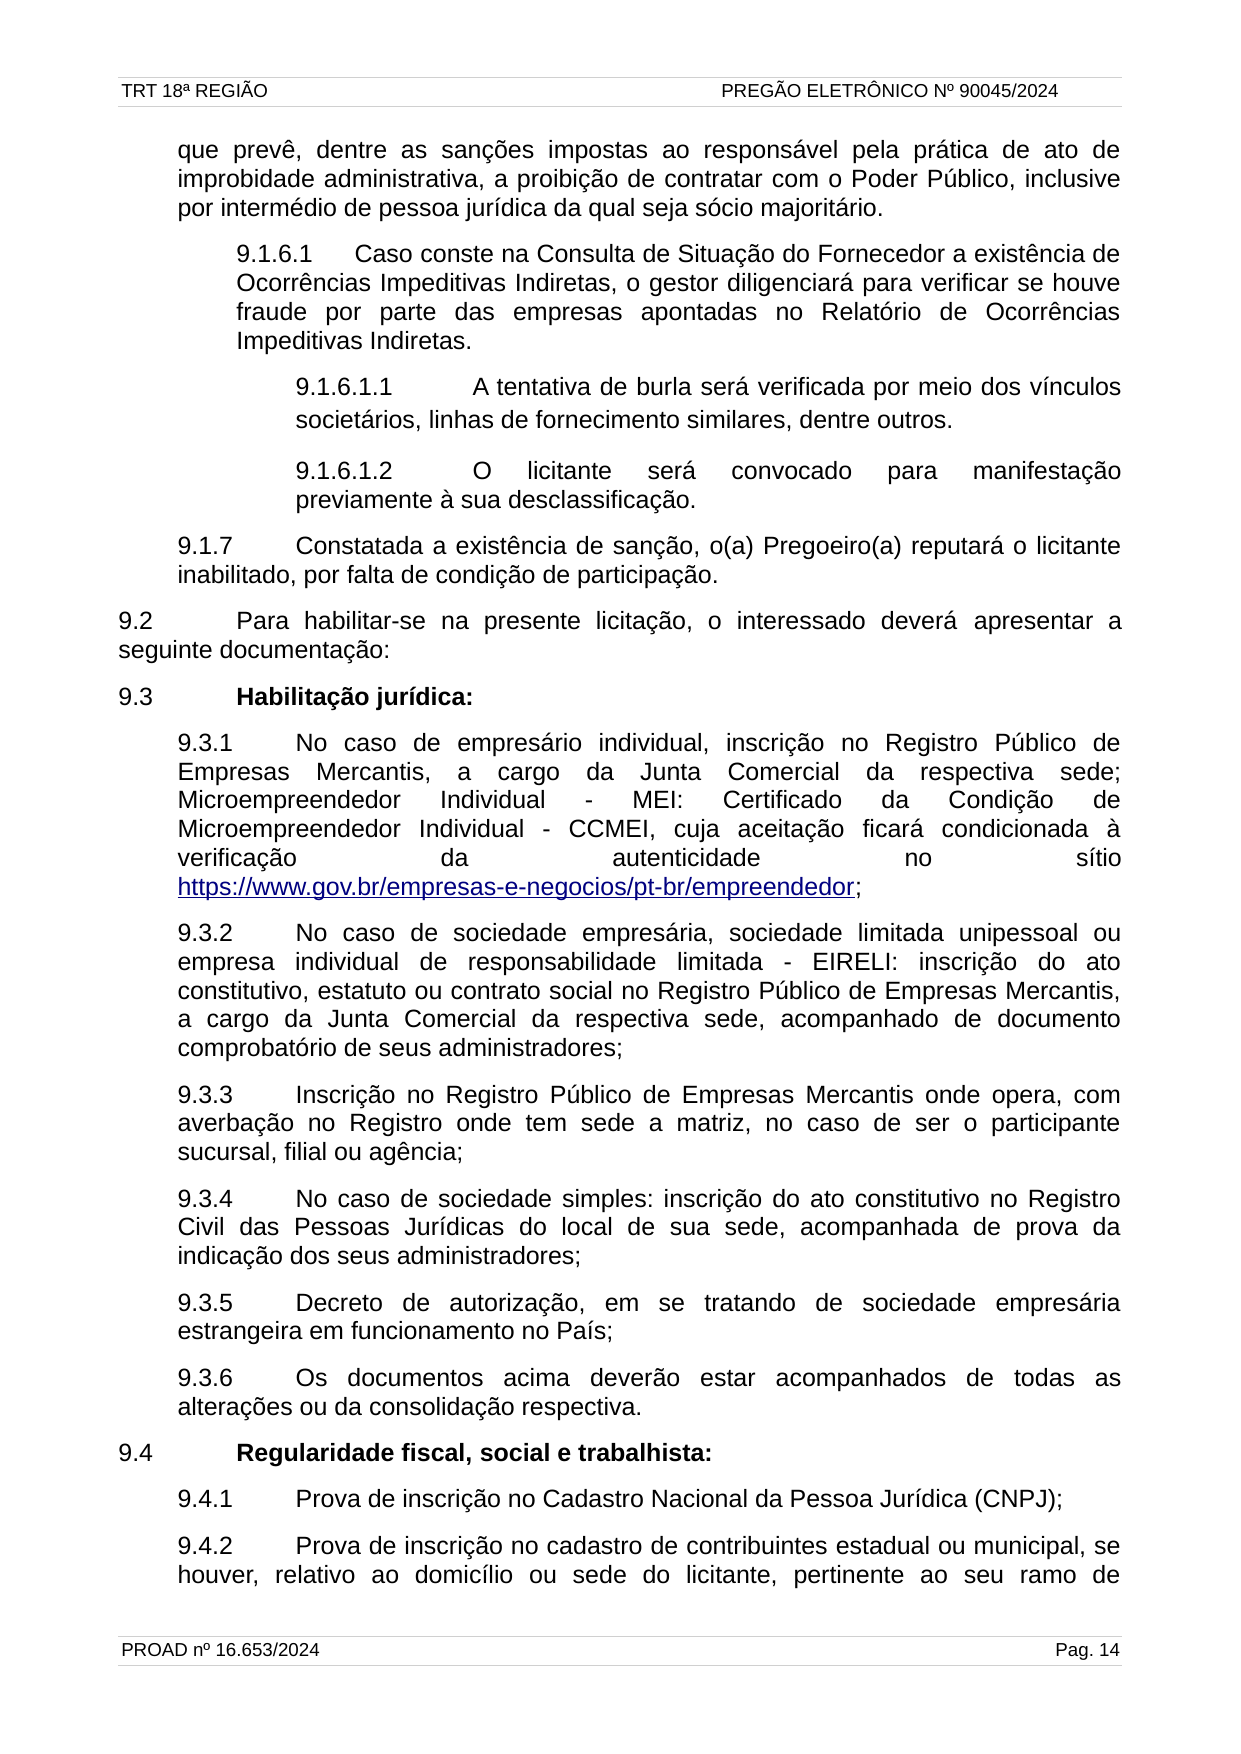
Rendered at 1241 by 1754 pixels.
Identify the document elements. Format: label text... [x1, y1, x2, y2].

text 9.3.2 No caso de sociedade empresária, sociedade limitada unipessoal ou empresa individual de responsabilidade limitada - EIRELI: inscrição do ato constitutivo, estatuto ou contrato social no Registro Público de Empresas Mercantis, a cargo da Junta Comercial da respectiva sede, acompanhado de documento comprobatório de seus administradores; [177, 918, 1122, 1062]
text 9.3.1 No caso de empresário individual, inscrição no Registro Público de Empresas Mercantis, a cargo da Junta Comercial da respectiva sede; Microempreendedor Individual - MEI: Certificado da Condição de Microempreendedor Individual - CCMEI, cuja aceitação ficará condicionada à verificação da autenticidade no sítio https://www.gov.br/empresas-e-negocios/pt-br/empreendedor; [177, 728, 1122, 901]
text 9.1.6.1 Caso conste na Consulta de Situação do Fornecedor a existência de Ocorrências Impeditivas Indiretas, o gestor diligenciará para verificar se houve fraude por parte das empresas apontadas no Relatório de Ocorrências Impeditivas Indiretas. [236, 239, 1122, 354]
text 9.3 Habilitação jurídica: [118, 682, 1122, 710]
text 9.4.1 Prova de inscrição no Cadastro Nacional da Pessoa Jurídica (CNPJ); [177, 1484, 1122, 1513]
text 9.3.6 Os documentos acima deverão estar acompanhados de todas as alterações ou da consolidação respectiva. [177, 1363, 1122, 1420]
text 9.4 Regularidade fiscal, social e trabalhista: [118, 1438, 1122, 1467]
text 9.3.3 Inscrição no Registro Público de Empresas Mercantis onde opera, com averbação no Registro onde tem sede a matriz, no caso de ser o participante sucursal, filial ou agência; [177, 1080, 1122, 1166]
text 9.1.7 Constatada a existência de sanção, o(a) Pregoeiro(a) reputará o licitante inabilitado, por falta de condição de participação. [177, 531, 1122, 589]
text 9.2 Para habilitar-se na presente licitação, o interessado deverá apresentar a seguinte documentação: [118, 606, 1122, 664]
text 9.1.6.1.2 O licitante será convocado para manifestação previamente à sua desclassificação. [295, 456, 1122, 513]
text 9.4.2 Prova de inscrição no cadastro de contribuintes estadual ou municipal, se houver, relativo ao domicílio ou sede do licitante, pertinente ao seu ramo de [177, 1531, 1122, 1588]
text 9.3.5 Decreto de autorização, em se tratando de sociedade empresária estrangeira em funcionamento no País; [177, 1288, 1122, 1345]
list 9.1.6.1.1 A tentativa de burla será verificada por meio dos vínculos societários, linhas de fornecimento similares, dentre outros. [295, 372, 1122, 434]
text que prevê, dentre as sanções impostas ao responsável pela prática de ato de improbidade administrativa, a proibição de contratar com o Poder Público, inclusive por intermédio de pessoa jurídica da qual seja sócio majoritário. [177, 136, 1122, 222]
text 9.3.4 No caso de sociedade simples: inscrição do ato constitutivo no Registro Civil das Pessoas Jurídicas do local de sua sede, acompanhada de prova da indicação dos seus administradores; [177, 1184, 1122, 1270]
